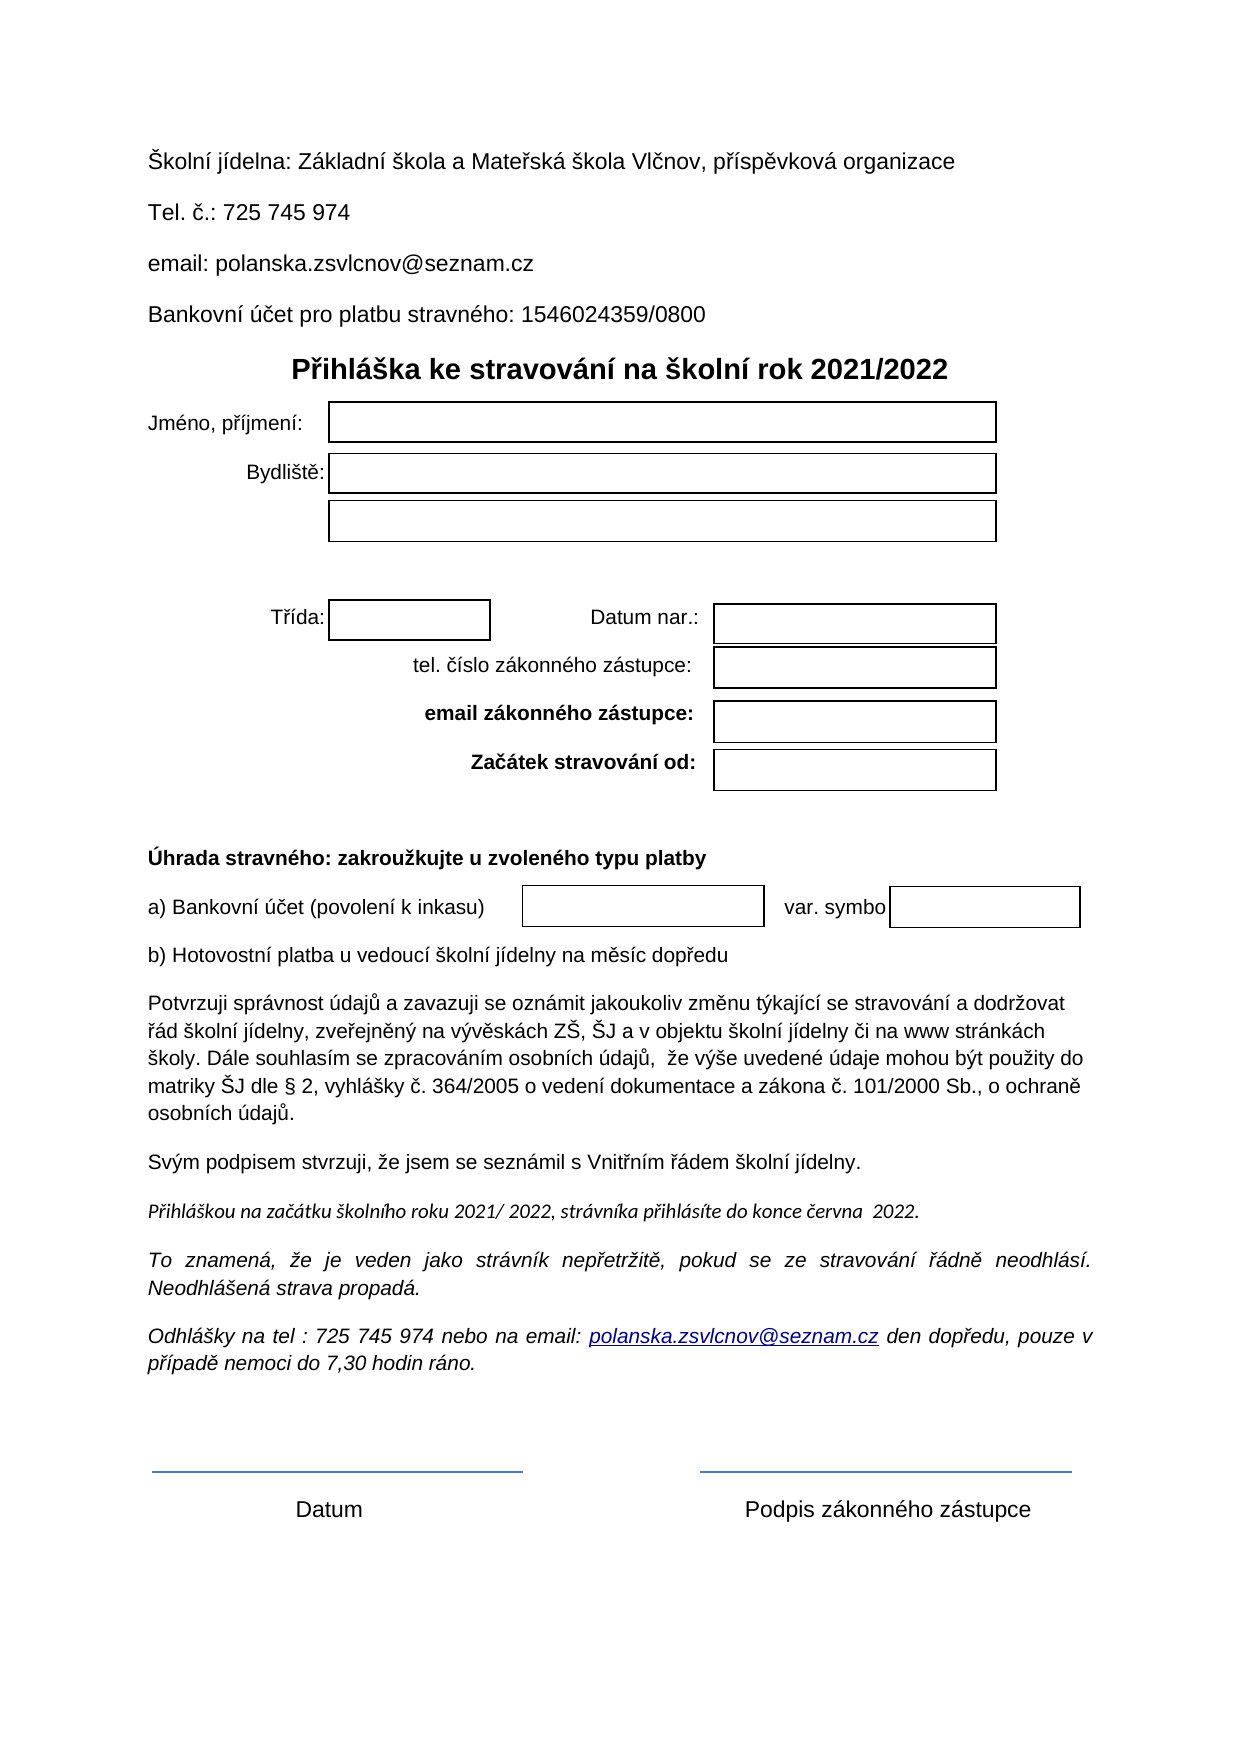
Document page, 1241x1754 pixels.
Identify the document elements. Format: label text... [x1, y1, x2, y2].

text Školní jídelna: Základní škola a Mateřská škola Vlčnov, příspěvková organizace [148, 148, 1093, 174]
text tel. číslo zákonného zástupce: [148, 653, 713, 677]
text [330, 403, 995, 441]
text [891, 887, 1079, 927]
text [997, 459, 1093, 483]
text Svým podpisem stvrzuji, že jsem se seznámil s Vnitřním řádem školní jídelny. [148, 1149, 1093, 1173]
text [997, 701, 1093, 725]
text a) Bankovní účet (povolení k inkasu) [148, 894, 522, 918]
text email zákonného zástupce: [148, 701, 713, 725]
text Úhrada stravného: zakroužkujte u zvoleného typu platby [148, 846, 1093, 870]
text [523, 886, 763, 926]
text Bankovní účet pro platbu stravného: 1546024359/0800 [148, 301, 1093, 327]
text Přihláška ke stravování na školní rok 2021/2022 [148, 352, 1093, 385]
text Tel. č.: 725 745 974 [148, 199, 1093, 225]
text Třída: [148, 604, 328, 628]
text [330, 501, 995, 541]
text Potvrzuji správnost údajů a zavazuji se oznámit jakoukoliv změnu týkající se stravování a dodržovat řád školní jídelny, zveřejněný na vývěskách ZŠ, ŠJ a v objektu školní jídelny či na www stránkách školy. Dále souhlasím se zpracováním osobních údajů, že výše uvedené údaje mohou být použity do matriky ŠJ dle § 2, vyhlášky č. 364/2005 o vedení dokumentace a zákona č. 101/2000 Sb., o ochraně osobních údajů. [148, 991, 1093, 1125]
text Začátek stravování od: [148, 749, 713, 773]
text email: polanska.zsvlcnov@seznam.cz [148, 250, 1093, 276]
text Datum Podpis zákonného zástupce [148, 1496, 1093, 1522]
text Odhlášky na tel : 725 745 974 nebo na email: polanska.zsvlcnov@seznam.cz den dopředu, pouze v případě nemoci do 7,30 hodin ráno. [148, 1324, 1093, 1375]
text [997, 653, 1093, 677]
text To znamená, že je veden jako strávník nepřetržitě, pokud se ze stravování řádně neodhlásí. Neodhlášená strava propadá. [148, 1248, 1093, 1299]
text Jméno, příjmení: [148, 411, 328, 435]
text Datum nar.: [491, 604, 713, 628]
text [330, 454, 995, 492]
text [997, 411, 1093, 435]
text [997, 604, 1093, 628]
text [997, 749, 1093, 773]
text [715, 648, 995, 687]
text var. symbo [765, 894, 889, 918]
text Přihláškou na začátku školního roku 2021/ 2022, strávníka přihlásíte do konce června 2022. [148, 1198, 1093, 1223]
text b) Hotovostní platba u vedoucí školní jídelny na měsíc dopředu [148, 943, 1093, 967]
text Bydliště: [148, 459, 328, 483]
